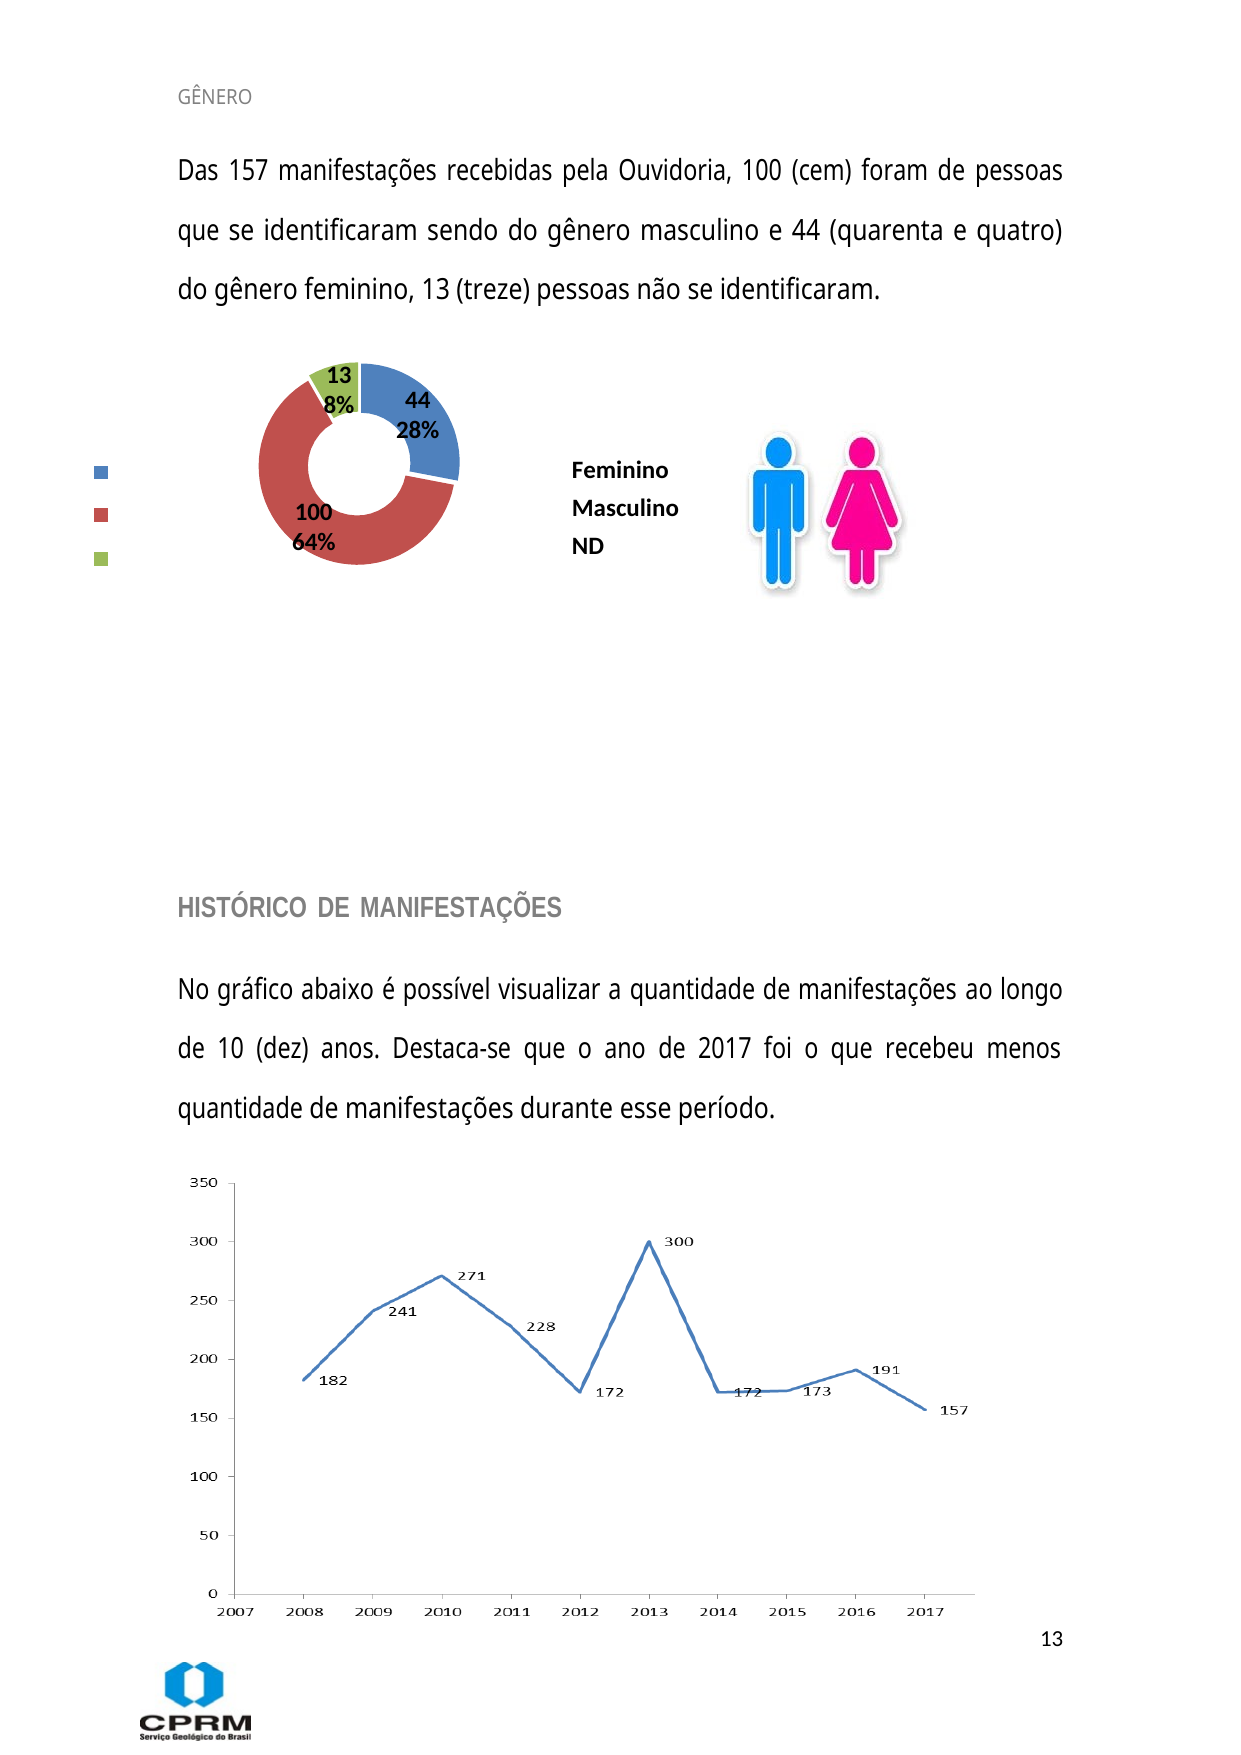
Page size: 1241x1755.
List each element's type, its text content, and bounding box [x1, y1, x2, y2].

text No gráfico abaixo é possível visualizar a quantidade de manifestações ao longo de 10 (dez) anos. Destaca-se que o ano de 2017 foi o que recebeu menos quantidade de manifestações durante esse período. [177, 968, 1064, 1127]
text Feminino Masculino ND [572, 454, 681, 561]
text GÊNERO [177, 82, 1155, 111]
text Das 157 manifestações recebidas pela Ouvidoria, 100 (cem) foram de pessoas que se identificaram sendo do gênero masculino e 44 (quarenta e quatro) do gênero feminino, 13 (treze) pessoas não se identificaram. [177, 150, 1064, 308]
subtitle HISTÓRICO DE MANIFESTAÇÕES [177, 890, 564, 923]
